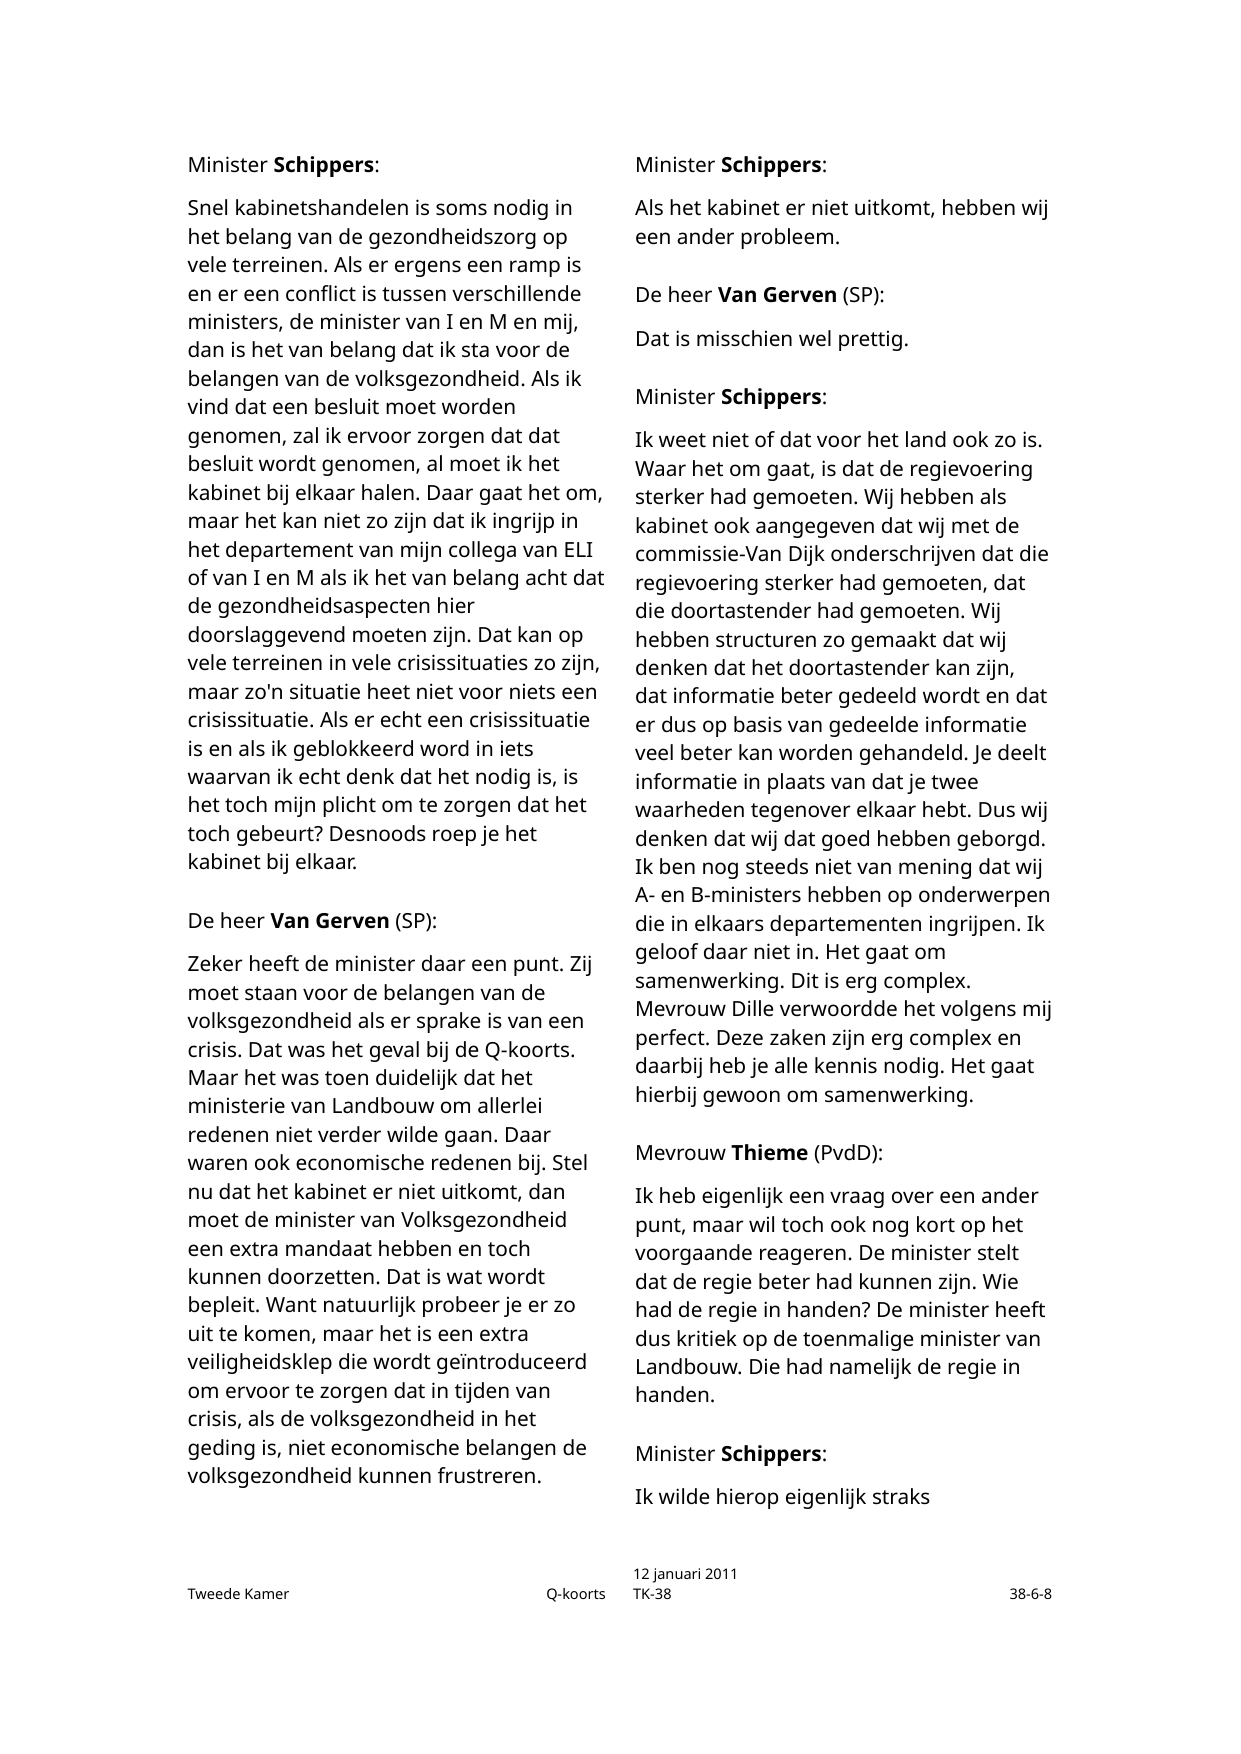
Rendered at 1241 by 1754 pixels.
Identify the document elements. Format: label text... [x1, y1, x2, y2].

text De heer Van Gerven (SP): [635, 280, 1053, 309]
text Dat is misschien wel prettig. [635, 324, 1053, 352]
text Snel kabinetshandelen is soms nodig in het belang van de gezondheidszorg op vele terreinen. Als er ergens een ramp is en er een conflict is tussen verschillende ministers, de minister van I en M en mij, dan is het van belang dat ik sta voor de belangen van de volksgezondheid. Als ik vind dat een besluit moet worden genomen, zal ik ervoor zorgen dat dat besluit wordt genomen, al moet ik het kabinet bij elkaar halen. Daar gaat het om, maar het kan niet zo zijn dat ik ingrijp in het departement van mijn collega van ELI of van I en M als ik het van belang acht dat de gezondheidsaspecten hier doorslaggevend moeten zijn. Dat kan op vele terreinen in vele crisissituaties zo zijn, maar zo'n situatie heet niet voor niets een crisissituatie. Als er echt een crisissituatie is en als ik geblokkeerd word in iets waarvan ik echt denk dat het nodig is, is het toch mijn plicht om te zorgen dat het toch gebeurt? Desnoods roep je het kabinet bij elkaar. [187, 193, 605, 876]
text Minister Schippers: [635, 382, 1053, 411]
text Zeker heeft de minister daar een punt. Zij moet staan voor de belangen van de volksgezondheid als er sprake is van een crisis. Dat was het geval bij de Q-koorts. Maar het was toen duidelijk dat het ministerie van Landbouw om allerlei redenen niet verder wilde gaan. Daar waren ook economische redenen bij. Stel nu dat het kabinet er niet uitkomt, dan moet de minister van Volksgezondheid een extra mandaat hebben en toch kunnen doorzetten. Dat is wat wordt bepleit. Want natuurlijk probeer je er zo uit te komen, maar het is een extra veiligheidsklep die wordt geïntroduceerd om ervoor te zorgen dat in tijden van crisis, als de volksgezondheid in het geding is, niet economische belangen de volksgezondheid kunnen frustreren. [187, 949, 605, 1490]
text Minister Schippers: [635, 1439, 1053, 1467]
text Als het kabinet er niet uitkomt, hebben wij een ander probleem. [635, 193, 1053, 250]
text Ik wilde hierop eigenlijk straks [635, 1482, 1053, 1511]
text De heer Van Gerven (SP): [187, 906, 605, 934]
text Mevrouw Thieme (PvdD): [635, 1138, 1053, 1167]
text Ik weet niet of dat voor het land ook zo is. Waar het om gaat, is dat de regievoering sterker had gemoeten. Wij hebben als kabinet ook aangegeven dat wij met de commissie-Van Dijk onderschrijven dat die regievoering sterker had gemoeten, dat die doortastender had gemoeten. Wij hebben structuren zo gemaakt dat wij denken dat het doortastender kan zijn, dat informatie beter gedeeld wordt en dat er dus op basis van gedeelde informatie veel beter kan worden gehandeld. Je deelt informatie in plaats van dat je twee waarheden tegenover elkaar hebt. Dus wij denken dat wij dat goed hebben geborgd. Ik ben nog steeds niet van mening dat wij A- en B-ministers hebben op onderwerpen die in elkaars departementen ingrijpen. Ik geloof daar niet in. Het gaat om samenwerking. Dit is erg complex. Mevrouw Dille verwoordde het volgens mij perfect. Deze zaken zijn erg complex en daarbij heb je alle kennis nodig. Het gaat hierbij gewoon om samenwerking. [635, 426, 1053, 1108]
text Ik heb eigenlijk een vraag over een ander punt, maar wil toch ook nog kort op het voorgaande reageren. De minister stelt dat de regie beter had kunnen zijn. Wie had de regie in handen? De minister heeft dus kritiek op de toenmalige minister van Landbouw. Die had namelijk de regie in handen. [635, 1182, 1053, 1409]
text Minister Schippers: [635, 150, 1053, 178]
text Minister Schippers: [187, 150, 605, 178]
